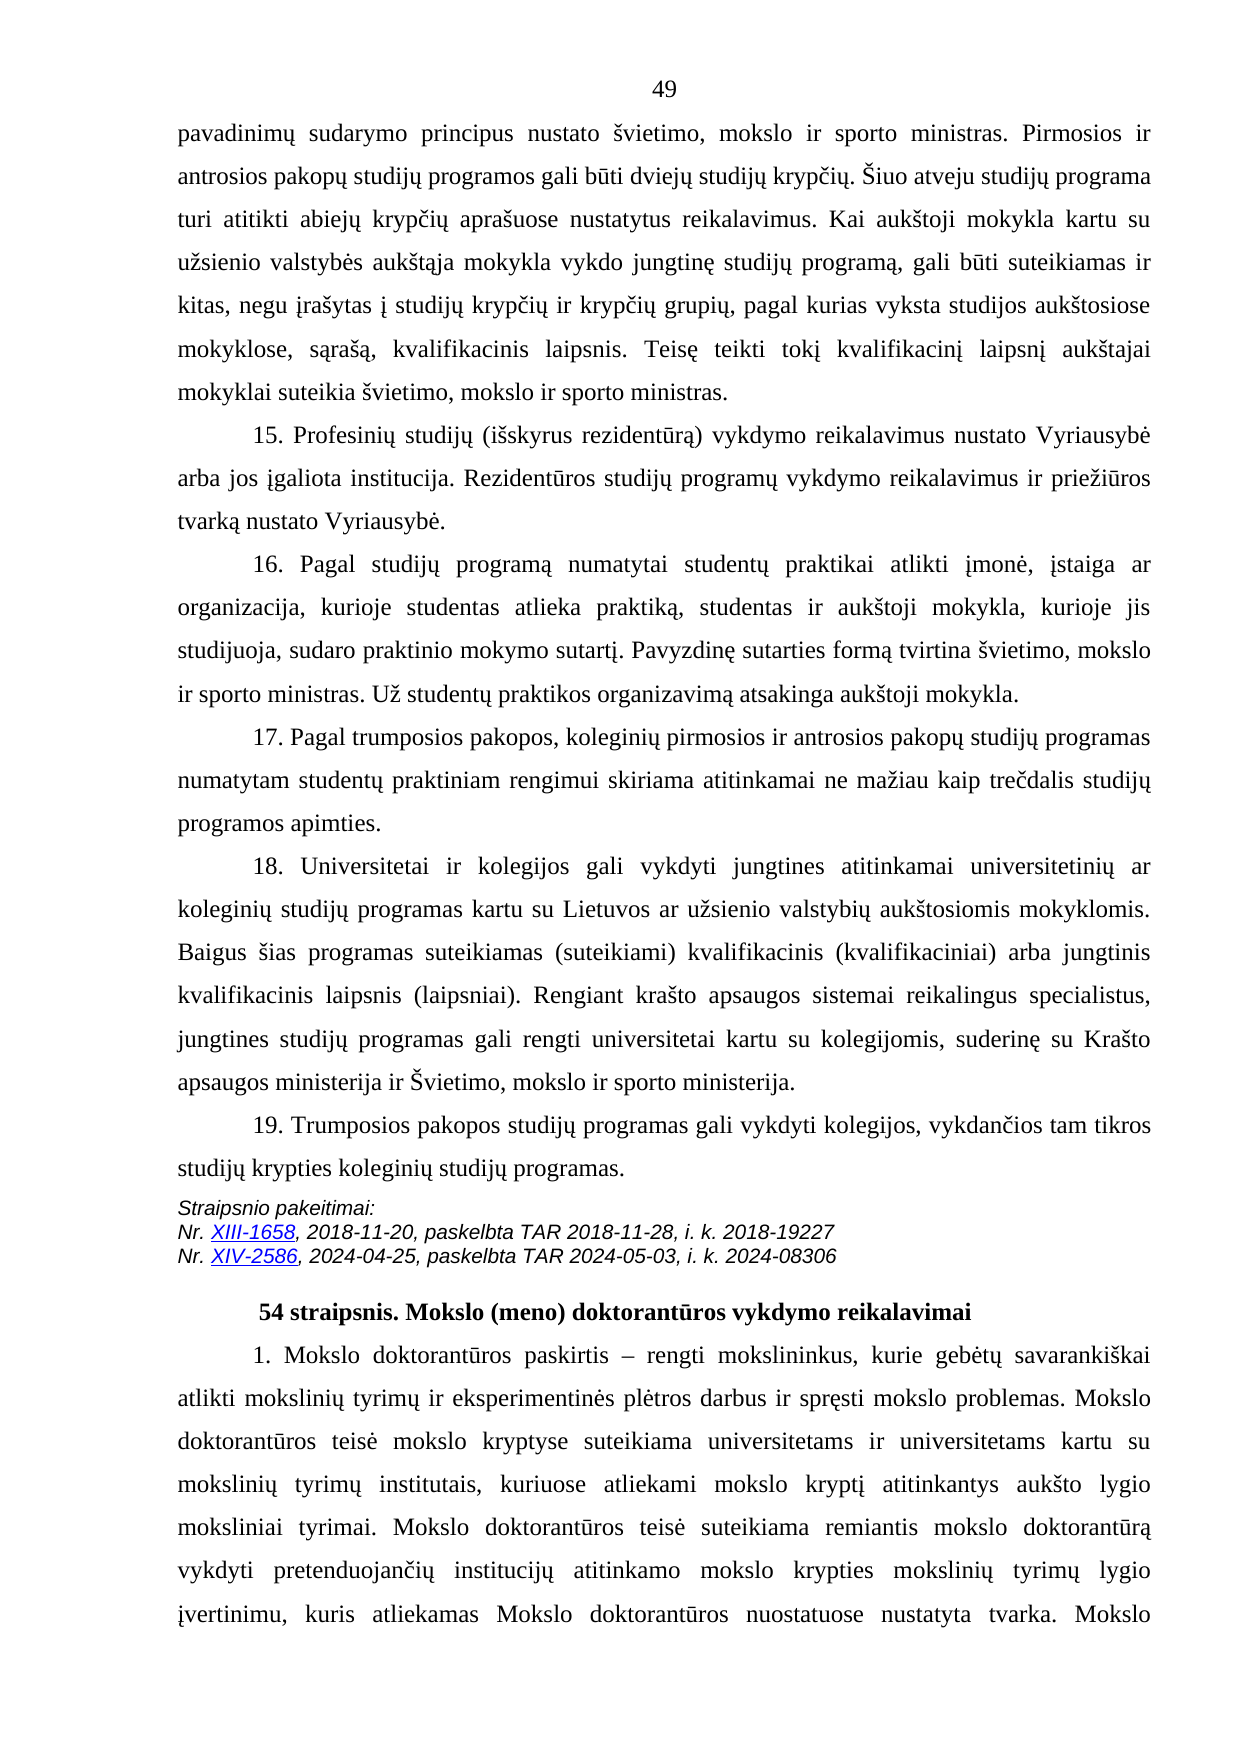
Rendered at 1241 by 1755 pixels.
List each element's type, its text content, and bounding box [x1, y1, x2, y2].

text 19. Trumposios pakopos studijų programas gali vykdyti kolegijos, vykdančios tam tikros studijų krypties koleginių studijų programas. [177, 1110, 1152, 1182]
text 1. Mokslo doktorantūros paskirtis – rengti mokslininkus, kurie gebėtų savarankiškai atlikti mokslinių tyrimų ir eksperimentinės plėtros darbus ir spręsti mokslo problemas. Mokslo doktorantūros teisė mokslo kryptyse suteikiama universitetams ir universitetams kartu su mokslinių tyrimų institutais, kuriuose atliekami mokslo kryptį atitinkantys aukšto lygio moksliniai tyrimai. Mokslo doktorantūros teisė suteikiama remiantis mokslo doktorantūrą vykdyti pretenduojančių institucijų atitinkamo mokslo krypties mokslinių tyrimų lygio įvertinimu, kuris atliekamas Mokslo doktorantūros nuostatuose nustatyta tvarka. Mokslo [177, 1340, 1152, 1627]
text 16. Pagal studijų programą numatytai studentų praktikai atlikti įmonė, įstaiga ar organizacija, kurioje studentas atlieka praktiką, studentas ir aukštoji mokykla, kurioje jis studijuoja, sudaro praktinio mokymo sutartį. Pavyzdinę sutarties formą tvirtina švietimo, mokslo ir sporto ministras. Už studentų praktikos organizavimą atsakinga aukštoji mokykla. [177, 549, 1152, 707]
text Nr. XIV-2586, 2024-04-25, paskelbta TAR 2024-05-03, i. k. 2024-08306 [177, 1244, 1152, 1268]
text 54 straipsnis. Mokslo (meno) doktorantūros vykdymo reikalavimai [177, 1297, 1152, 1326]
text pavadinimų sudarymo principus nustato švietimo, mokslo ir sporto ministras. Pirmosios ir antrosios pakopų studijų programos gali būti dviejų studijų krypčių. Šiuo atveju studijų programa turi atitikti abiejų krypčių aprašuose nustatytus reikalavimus. Kai aukštoji mokykla kartu su užsienio valstybės aukštąja mokykla vykdo jungtinę studijų programą, gali būti suteikiamas ir kitas, negu įrašytas į studijų krypčių ir krypčių grupių, pagal kurias vyksta studijos aukštosiose mokyklose, sąrašą, kvalifikacinis laipsnis. Teisę teikti tokį kvalifikacinį laipsnį aukštajai mokyklai suteikia švietimo, mokslo ir sporto ministras. [177, 118, 1152, 406]
text 17. Pagal trumposios pakopos, koleginių pirmosios ir antrosios pakopų studijų programas numatytam studentų praktiniam rengimui skiriama atitinkamai ne mažiau kaip trečdalis studijų programos apimties. [177, 722, 1152, 837]
text 18. Universitetai ir kolegijos gali vykdyti jungtines atitinkamai universitetinių ar koleginių studijų programas kartu su Lietuvos ar užsienio valstybių aukštosiomis mokyklomis. Baigus šias programas suteikiamas (suteikiami) kvalifikacinis (kvalifikaciniai) arba jungtinis kvalifikacinis laipsnis (laipsniai). Rengiant krašto apsaugos sistemai reikalingus specialistus, jungtines studijų programas gali rengti universitetai kartu su kolegijomis, suderinę su Krašto apsaugos ministerija ir Švietimo, mokslo ir sporto ministerija. [177, 851, 1152, 1096]
text Nr. XIII-1658, 2018-11-20, paskelbta TAR 2018-11-28, i. k. 2018-19227 [177, 1220, 1152, 1244]
text 15. Profesinių studijų (išskyrus rezidentūrą) vykdymo reikalavimus nustato Vyriausybė arba jos įgaliota institucija. Rezidentūros studijų programų vykdymo reikalavimus ir priežiūros tvarką nustato Vyriausybė. [177, 420, 1152, 535]
text Straipsnio pakeitimai: [177, 1196, 1152, 1220]
